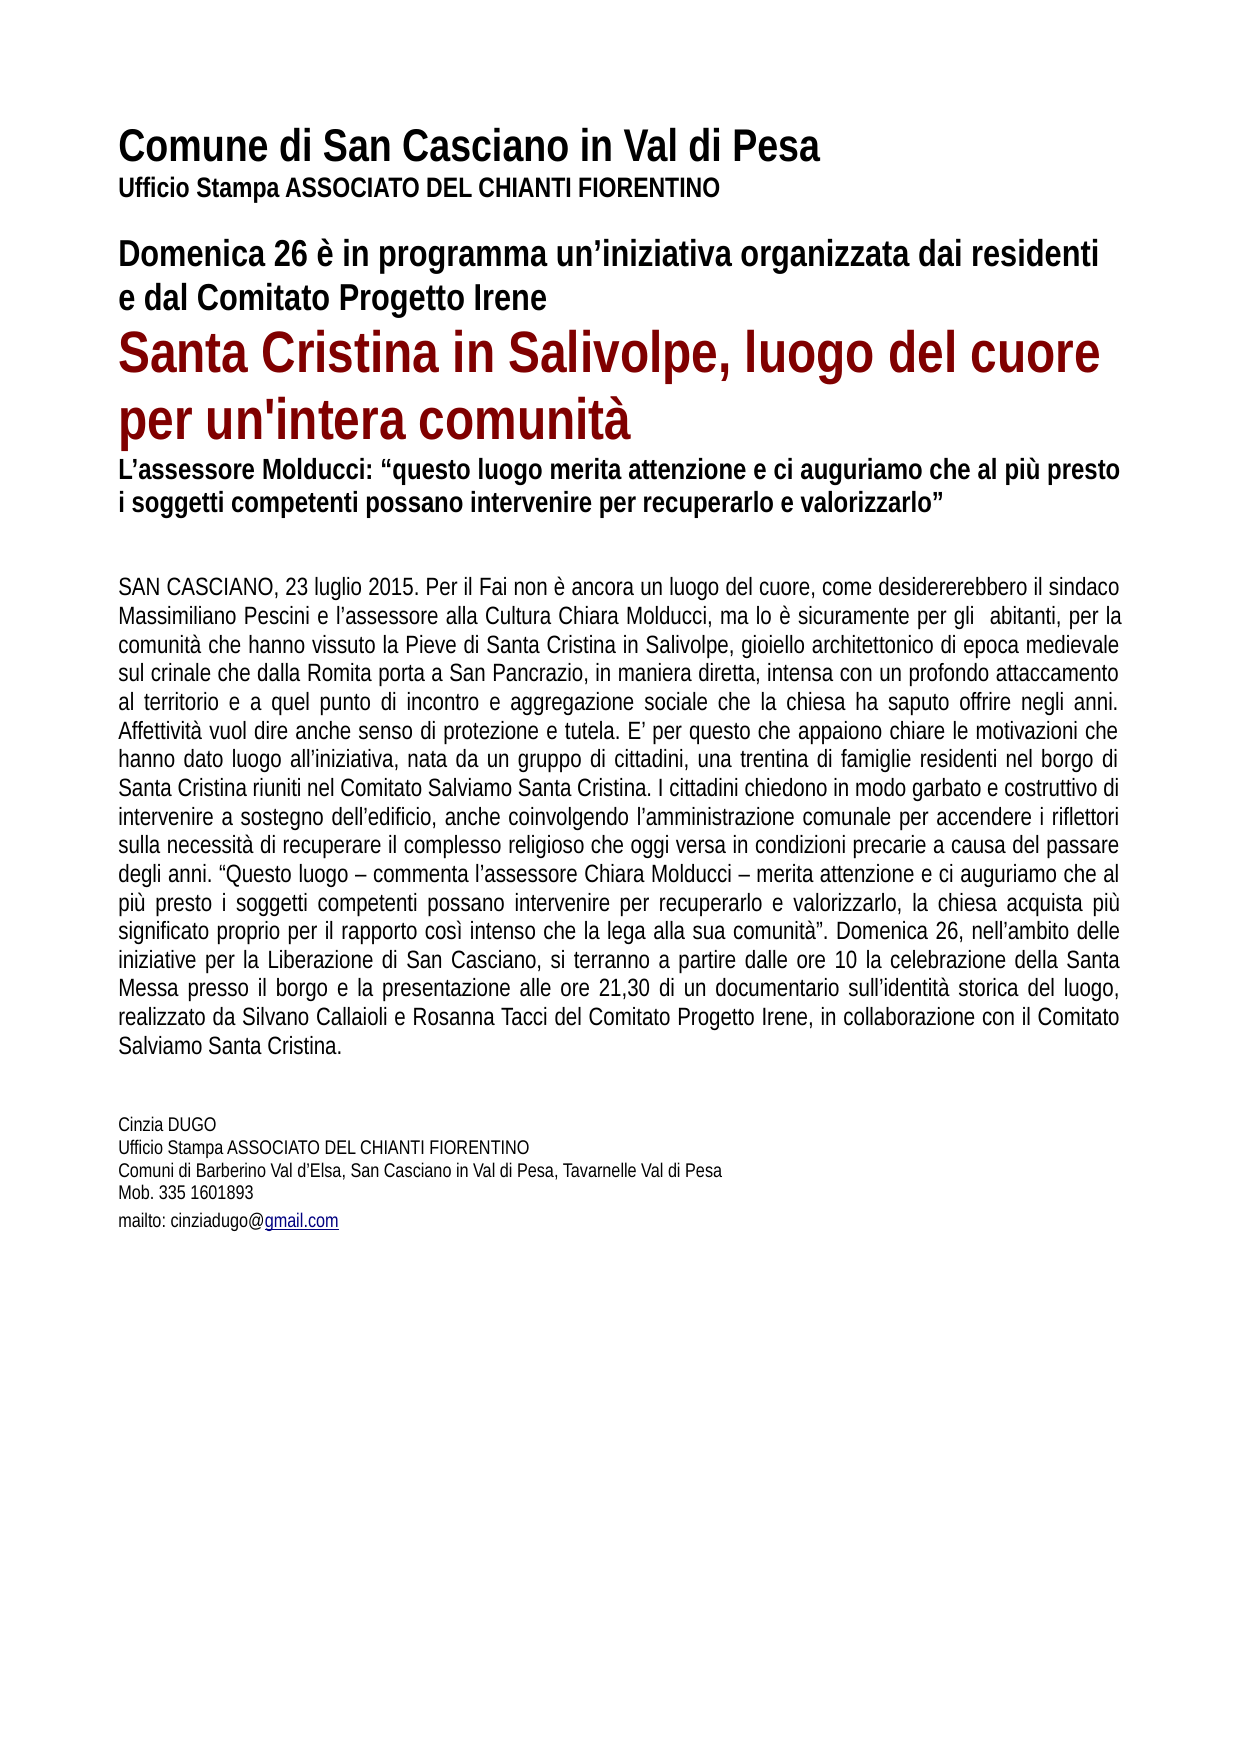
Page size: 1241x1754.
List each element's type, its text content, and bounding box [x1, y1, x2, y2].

text Comune di San Casciano in Val di Pesa [118, 118, 1122, 171]
text Ufficio Stampa ASSOCIATO DEL CHIANTI FIORENTINO [118, 171, 1122, 203]
text SAN CASCIANO, 23 luglio 2015. Per il Fai non è ancora un luogo del cuore, come desidererebbero il sindaco Massimiliano Pescini e l’assessore alla Cultura Chiara Molducci, ma lo è sicuramente per gli abitanti, per la comunità che hanno vissuto la Pieve di Santa Cristina in Salivolpe, gioiello architettonico di epoca medievale sul crinale che dalla Romita porta a San Pancrazio, in maniera diretta, intensa con un profondo attaccamento al territorio e a quel punto di incontro e aggregazione sociale che la chiesa ha saputo offrire negli anni. Affettività vuol dire anche senso di protezione e tutela. E’ per questo che appaiono chiare le motivazioni che hanno dato luogo all’iniziativa, nata da un gruppo di cittadini, una trentina di famiglie residenti nel borgo di Santa Cristina riuniti nel Comitato Salviamo Santa Cristina. I cittadini chiedono in modo garbato e costruttivo di intervenire a sostegno dell’edificio, anche coinvolgendo l’amministrazione comunale per accendere i riflettori sulla necessità di recuperare il complesso religioso che oggi versa in condizioni precarie a causa del passare degli anni. “Questo luogo – commenta l’assessore Chiara Molducci – merita attenzione e ci auguriamo che al più presto i soggetti competenti possano intervenire per recuperarlo e valorizzarlo, la chiesa acquista più significato proprio per il rapporto così intenso che la lega alla sua comunità”. Domenica 26, nell’ambito delle iniziative per la Liberazione di San Casciano, si terranno a partire dalle ore 10 la celebrazione della Santa Messa presso il borgo e la presentazione alle ore 21,30 di un documentario sull’identità storica del luogo, realizzato da Silvano Callaioli e Rosanna Tacci del Comitato Progetto Irene, in collaborazione con il Comitato Salviamo Santa Cristina. [118, 572, 1122, 1059]
text Santa Cristina in Salivolpe, luogo del cuore per un'intera comunità [118, 318, 1122, 452]
text L’assessore Molducci: “questo luogo merita attenzione e ci auguriamo che al più presto i soggetti competenti possano intervenire per recuperarlo e valorizzarlo” [118, 452, 1122, 519]
text Domenica 26 è in programma un’iniziativa organizzata dai residenti e dal Comitato Progetto Irene [118, 232, 1122, 318]
text Cinzia DUGO [118, 1113, 1122, 1136]
text mailto: cinziadugo@gmail.com [118, 1204, 1122, 1233]
text Ufficio Stampa ASSOCIATO DEL CHIANTI FIORENTINO [118, 1136, 1122, 1158]
text Comuni di Barberino Val d’Elsa, San Casciano in Val di Pesa, Tavarnelle Val di Pesa [118, 1158, 1122, 1181]
text Mob. 335 1601893 [118, 1181, 1122, 1204]
